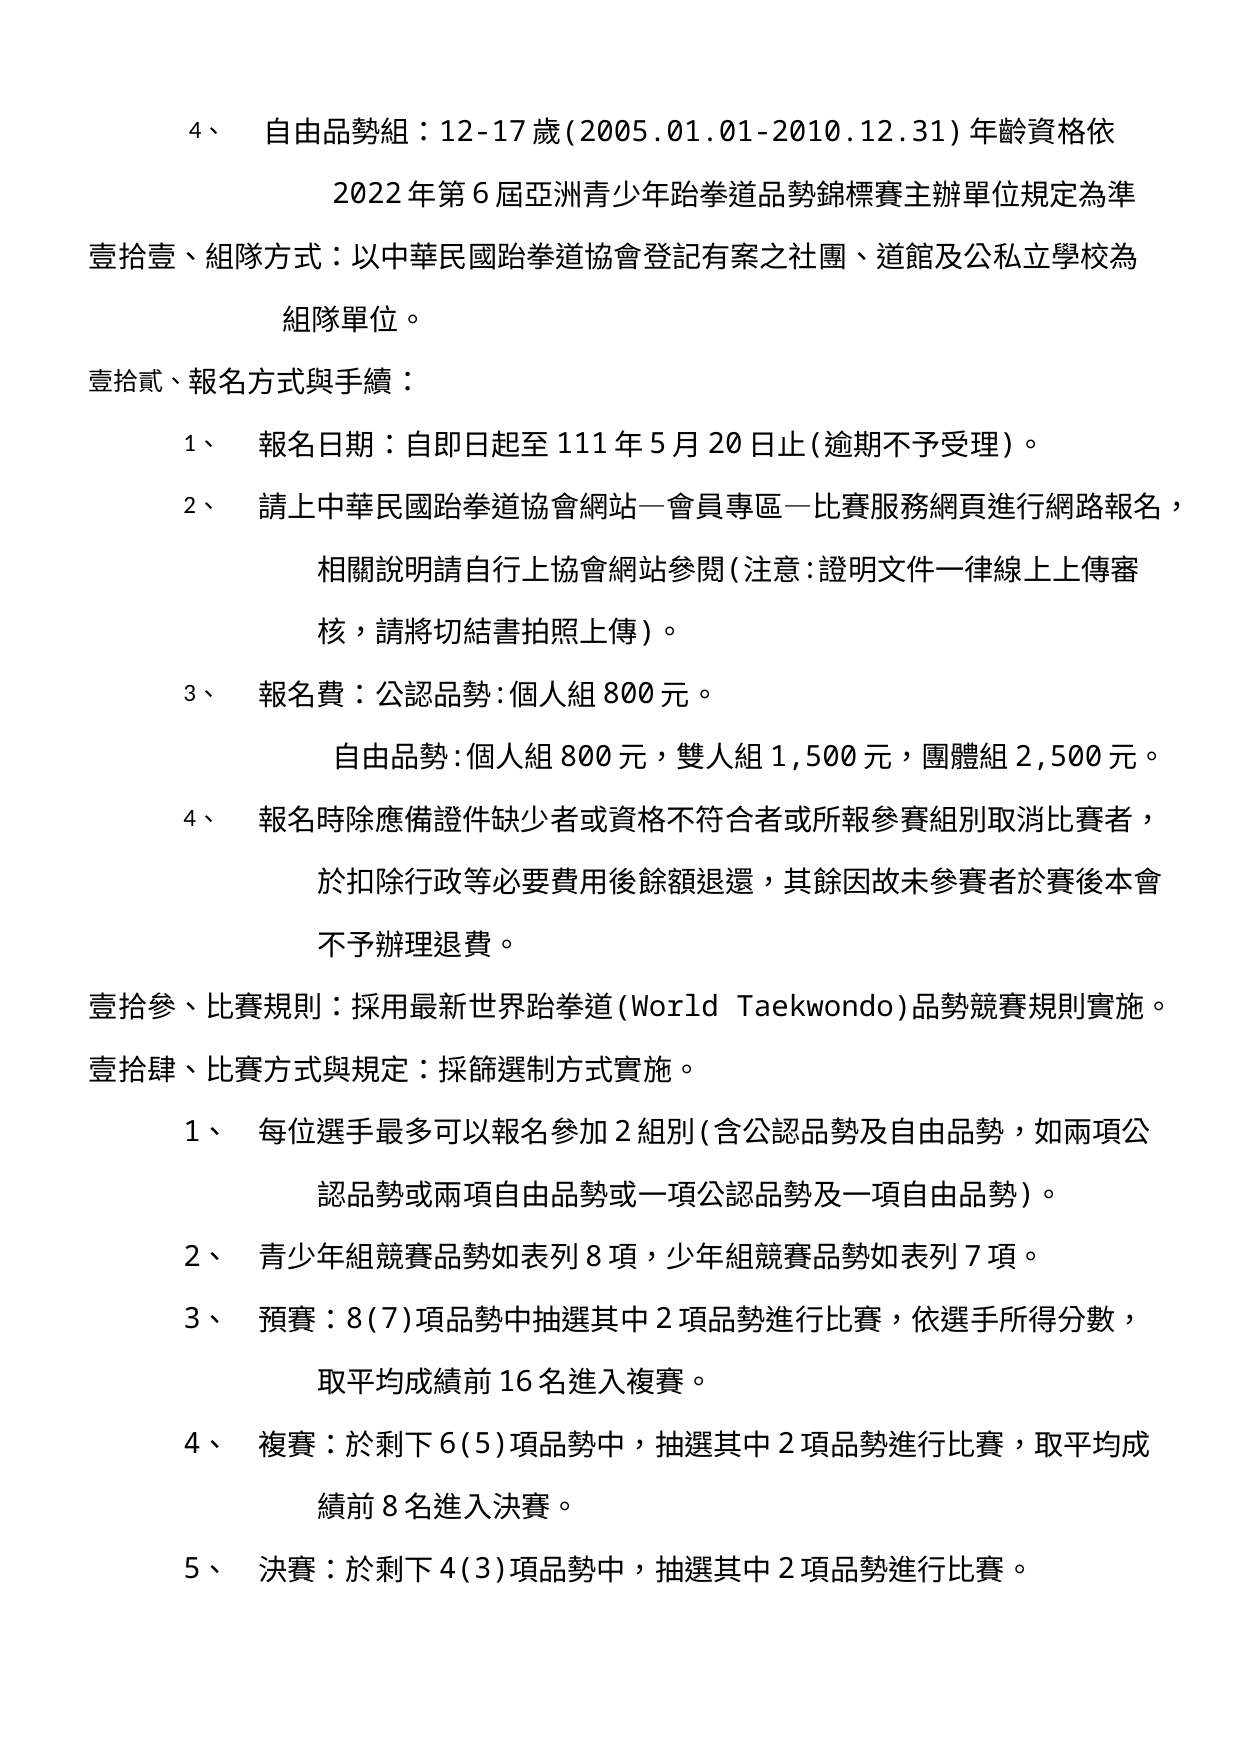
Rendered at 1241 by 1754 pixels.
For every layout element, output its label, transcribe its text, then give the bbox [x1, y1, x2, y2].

list 請上中華民國跆拳道協會網站—會員專區—比賽服務網頁進行網路報名，相關說明請自行上協會網站參閱(注意:證明文件一律線上上傳審核，請將切結書拍照上傳)。 [183, 463, 1167, 651]
list 組隊方式：以中華民國跆拳道協會登記有案之社團、道館及公私立學校為組隊單位。 [89, 213, 1167, 338]
list 比賽方式與規定：採篩選制方式實施。 [89, 1026, 1167, 1088]
list 複賽：於剩下6(5)項品勢中，抽選其中2項品勢進行比賽，取平均成績前8名進入決賽。 [183, 1401, 1167, 1526]
list 青少年組競賽品勢如表列8項，少年組競賽品勢如表列7項。 [183, 1213, 1167, 1276]
list 報名費：公認品勢:個人組800元。 [183, 651, 1167, 713]
list 報名方式與手續： [89, 338, 1167, 401]
list 比賽規則：採用最新世界跆拳道(World Taekwondo)品勢競賽規則實施。 [89, 963, 1167, 1026]
list 決賽：於剩下4(3)項品勢中，抽選其中2項品勢進行比賽。 [183, 1526, 1167, 1588]
list 每位選手最多可以報名參加2組別(含公認品勢及自由品勢，如兩項公認品勢或兩項自由品勢或一項公認品勢及一項自由品勢)。 [183, 1088, 1167, 1213]
list 預賽：8(7)項品勢中抽選其中2項品勢進行比賽，依選手所得分數， 取平均成績前16名進入複賽。 [183, 1276, 1167, 1401]
list 報名時除應備證件缺少者或資格不符合者或所報參賽組別取消比賽者，於扣除行政等必要費用後餘額退還，其餘因故未參賽者於賽後本會不予辦理退費。 [183, 776, 1167, 963]
text 自由品勢:個人組800元，雙人組1,500元，團體組2,500元。 [192, 713, 1167, 776]
list 報名日期：自即日起至111年5月20日止(逾期不予受理)。 [183, 401, 1167, 463]
list 自由品勢組：12-17歲(2005.01.01-2010.12.31) 年齡資格依2022年第6屆亞洲青少年跆拳道品勢錦標賽主辦單位規定為準 [189, 88, 1167, 213]
